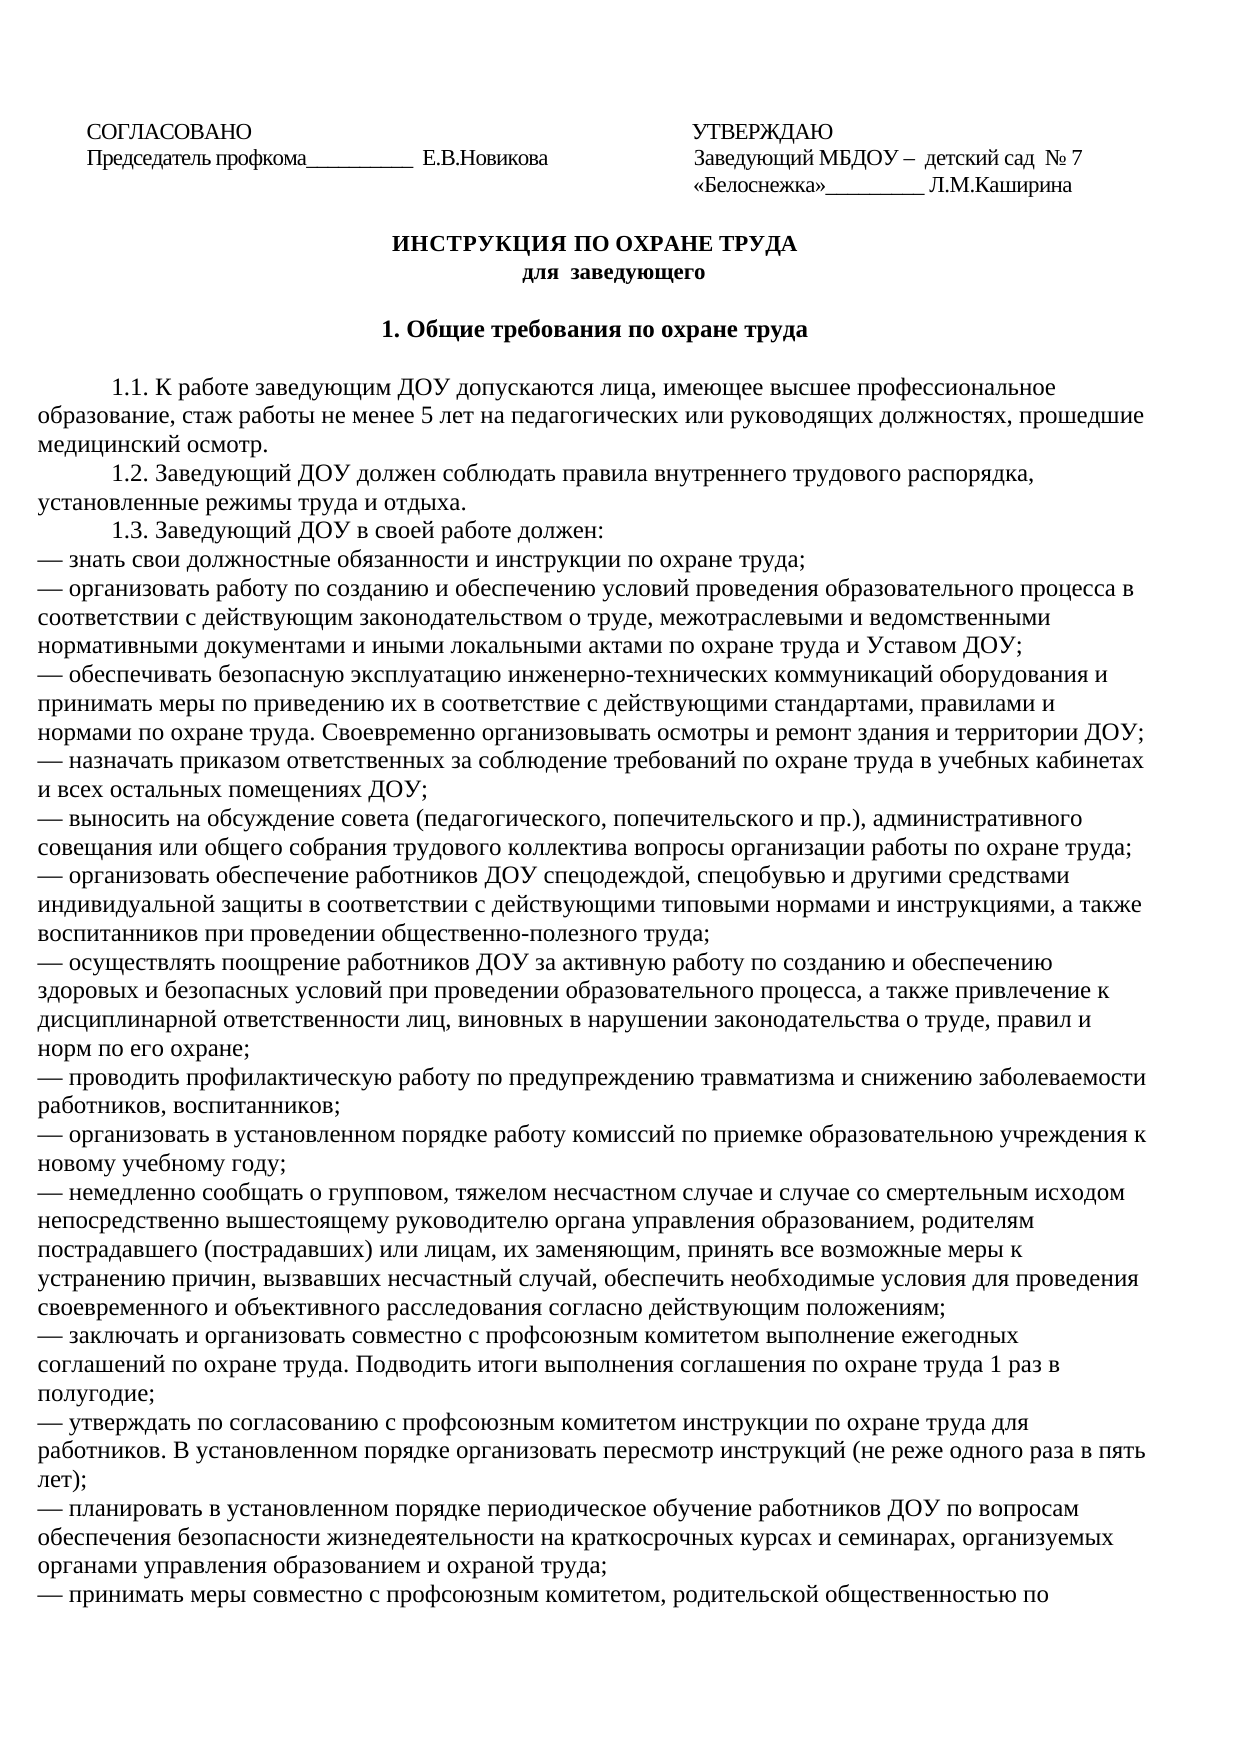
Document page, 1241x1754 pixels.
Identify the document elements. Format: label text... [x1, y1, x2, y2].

text для заведующего [75, 257, 1056, 285]
text «Белоснежка»_________ Л.М.Каширина [37, 171, 1152, 197]
text 1. Общие требования по охране труда [37, 314, 1152, 343]
text СОГЛАСОВАНО УТВЕРЖДАЮ [37, 118, 1152, 144]
text 1.1. К работе заведующим ДОУ допускаются лица, имеющее высшее профессиональное образование, стаж работы не менее 5 лет на педагогических или руководящих должностях, прошедшие медицинский осмотр. 1.2. Заведующий ДОУ должен соблюдать правила внутреннего трудового распорядка, установленные режимы труда и отдыха. 1.3. Заведующий ДОУ в своей работе должен: — знать свои должностные обязанности и инструкции по охране труда; — организовать работу по созданию и обеспечению условий проведения образовательного процесса в соответствии с действующим законодательством о труде, межотраслевыми и ведомственными нормативными документами и иными локальными актами по охране труда и Уставом ДОУ; — обеспечивать безопасную эксплуатацию инженерно-технических коммуникаций оборудования и принимать меры по приведению их в соответствие с действующими стандартами, правилами и нормами по охране труда. Своевременно организовывать осмотры и ремонт здания и территории ДОУ; — назначать приказом ответственных за соблюдение требований по охране труда в учебных кабинетах и всех остальных помещениях ДОУ; — выносить на обсуждение совета (педагогического, попечительского и пр.), административного совещания или общего собрания трудового коллектива вопросы организации работы по охране труда; — организовать обеспечение работников ДОУ спецодеждой, спецобувью и другими средствами индивидуальной защиты в соответствии с действующими типовыми нормами и инструкциями, а также воспитанников при проведении общественно-полезного труда; — осуществлять поощрение работников ДОУ за активную работу по созданию и обеспечению здоровых и безопасных условий при проведении образовательного процесса, а также привлечение к дисциплинарной ответственности лиц, виновных в нарушении законодательства о труде, правил и норм по его охране; — проводить профилактическую работу по предупреждению травматизма и снижению заболеваемости работников, воспитанников; — организовать в установленном порядке работу комиссий по приемке образовательною учреждения к новому учебному году; — немедленно сообщать о групповом, тяжелом несчастном случае и случае со смертельным исходом непосредственно вышестоящему руководителю органа управления образованием, родителям пострадавшего (пострадавших) или лицам, их заменяющим, принять все возможные меры к устранению причин, вызвавших несчастный случай, обеспечить необходимые условия для проведения своевременного и объективного расследования согласно действующим положениям; — заключать и организовать совместно с профсоюзным комитетом выполнение ежегодных соглашений по охране труда. Подводить итоги выполнения соглашения по охране труда 1 раз в полугодие; — утверждать по согласованию с профсоюзным комитетом инструкции по охране труда для работников. В установленном порядке организовать пересмотр инструкций (не реже одного раза в пять лет); — планировать в установленном порядке периодическое обучение работников ДОУ по вопросам обеспечения безопасности жизнедеятельности на краткосрочных курсах и семинарах, организуемых органами управления образованием и охраной труда; — принимать меры совместно с профсоюзным комитетом, родительской общественностью по [37, 372, 1152, 1608]
text Председатель профкома__________ Е.В.Новикова Заведующий МБДОУ – детский сад № 7 [37, 144, 1152, 171]
text ИНСТРУКЦИЯ ПО ОХРАНЕ ТРУДА [37, 230, 1056, 257]
